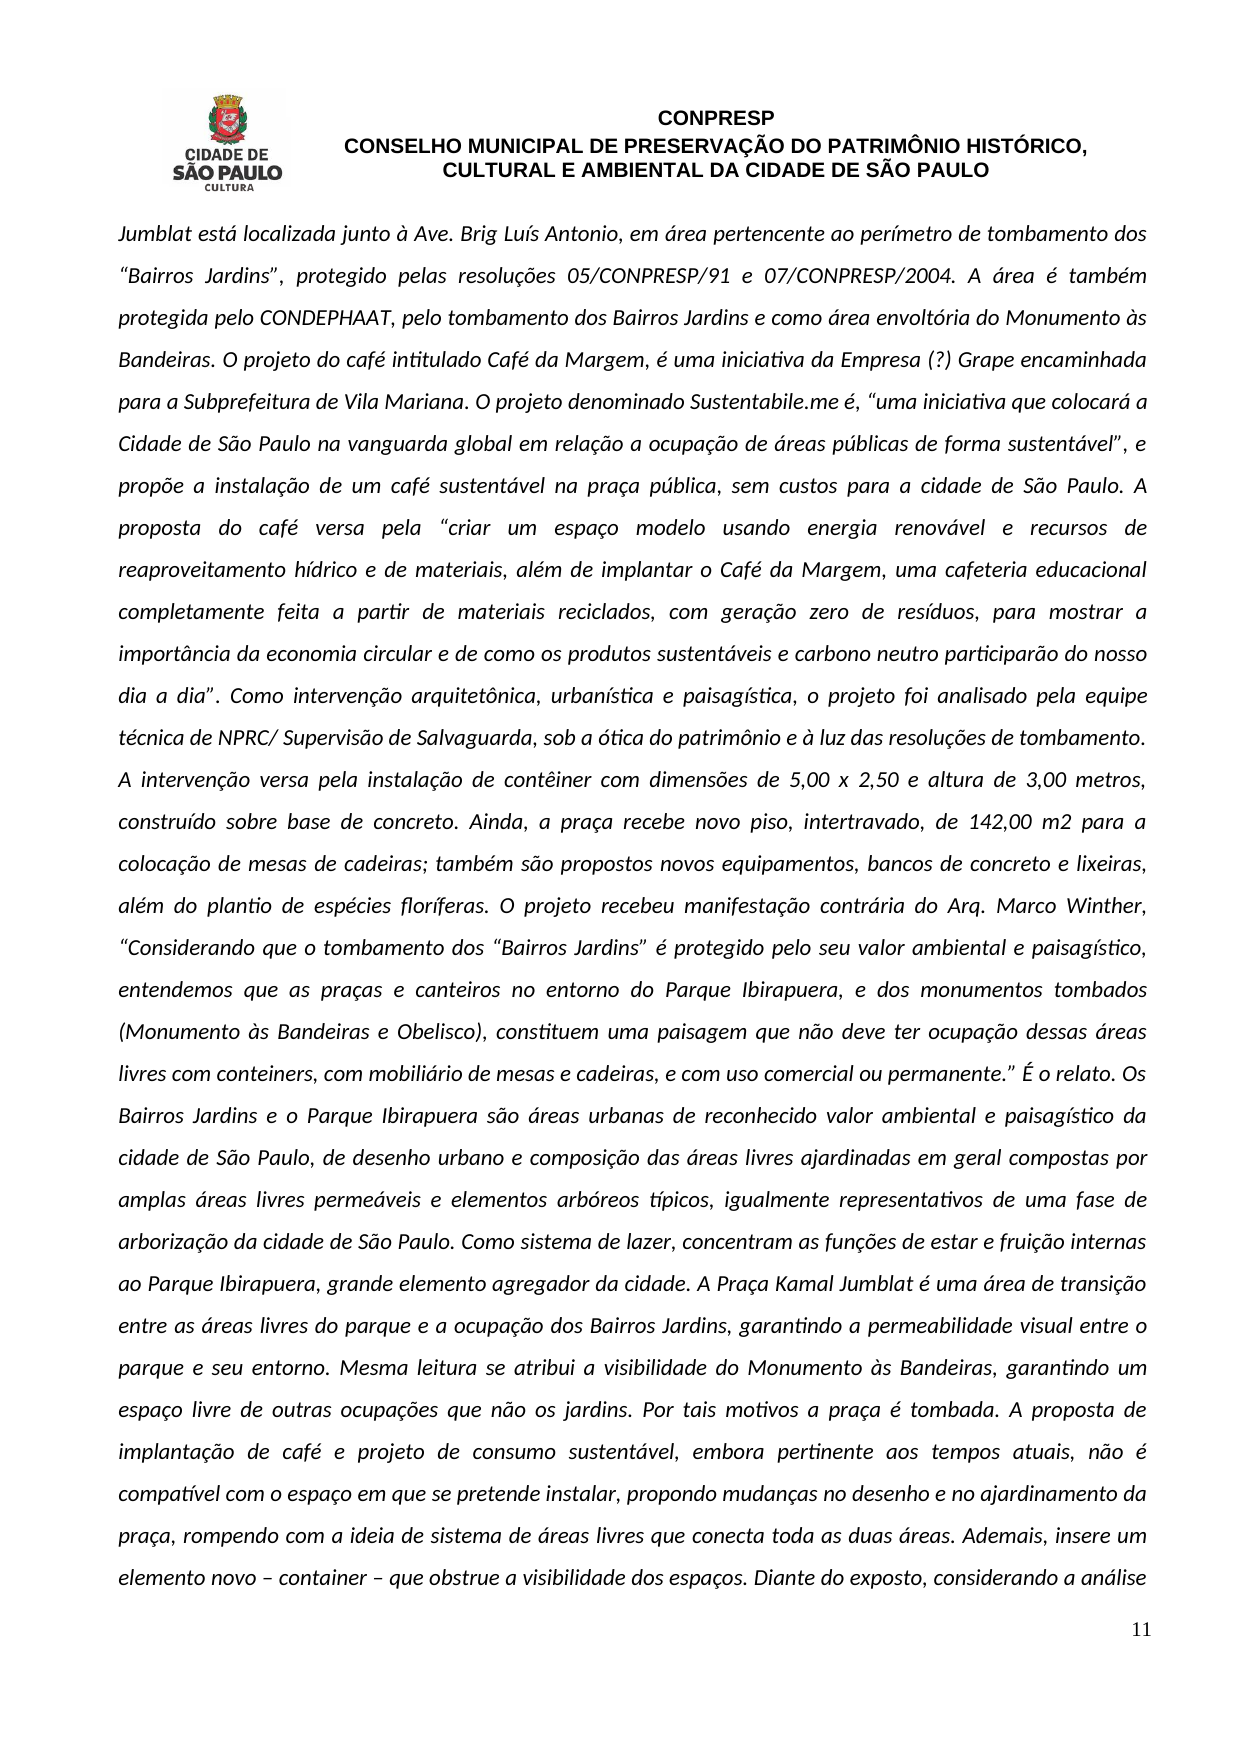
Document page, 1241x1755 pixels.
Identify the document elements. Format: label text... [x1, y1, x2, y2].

text Jumblat está localizada junto à Ave. Brig Luís Antonio, em área pertencente ao perímetro de tombamento dos “Bairros Jardins”, protegido pelas resoluções 05/CONPRESP/91 e 07/CONPRESP/2004. A área é também protegida pelo CONDEPHAAT, pelo tombamento dos Bairros Jardins e como área envoltória do Monumento às Bandeiras. O projeto do café intitulado Café da Margem, é uma iniciativa da Empresa (?) Grape encaminhada para a Subprefeitura de Vila Mariana. O projeto denominado Sustentabile.me é, “uma iniciativa que colocará a Cidade de São Paulo na vanguarda global em relação a ocupação de áreas públicas de forma sustentável”, e propõe a instalação de um café sustentável na praça pública, sem custos para a cidade de São Paulo. A proposta do café versa pela “criar um espaço modelo usando energia renovável e recursos de reaproveitamento hídrico e de materiais, além de implantar o Café da Margem, uma cafeteria educacional completamente feita a partir de materiais reciclados, com geração zero de resíduos, para mostrar a importância da economia circular e de como os produtos sustentáveis e carbono neutro participarão do nosso dia a dia”. Como intervenção arquitetônica, urbanística e paisagística, o projeto foi analisado pela equipe técnica de NPRC/ Supervisão de Salvaguarda, sob a ótica do patrimônio e à luz das resoluções de tombamento. A intervenção versa pela instalação de contêiner com dimensões de 5,00 x 2,50 e altura de 3,00 metros, construído sobre base de concreto. Ainda, a praça recebe novo piso, intertravado, de 142,00 m2 para a colocação de mesas de cadeiras; também são propostos novos equipamentos, bancos de concreto e lixeiras, além do plantio de espécies floríferas. O projeto recebeu manifestação contrária do Arq. Marco Winther, “Considerando que o tombamento dos “Bairros Jardins” é protegido pelo seu valor ambiental e paisagístico, entendemos que as praças e canteiros no entorno do Parque Ibirapuera, e dos monumentos tombados (Monumento às Bandeiras e Obelisco), constituem uma paisagem que não deve ter ocupação dessas áreas livres com conteiners, com mobiliário de mesas e cadeiras, e com uso comercial ou permanente.” É o relato. Os Bairros Jardins e o Parque Ibirapuera são áreas urbanas de reconhecido valor ambiental e paisagístico da cidade de São Paulo, de desenho urbano e composição das áreas livres ajardinadas em geral compostas por amplas áreas livres permeáveis e elementos arbóreos típicos, igualmente representativos de uma fase de arborização da cidade de São Paulo. Como sistema de lazer, concentram as funções de estar e fruição internas ao Parque Ibirapuera, grande elemento agregador da cidade. A Praça Kamal Jumblat é uma área de transição entre as áreas livres do parque e a ocupação dos Bairros Jardins, garantindo a permeabilidade visual entre o parque e seu entorno. Mesma leitura se atribui a visibilidade do Monumento às Bandeiras, garantindo um espaço livre de outras ocupações que não os jardins. Por tais motivos a praça é tombada. A proposta de implantação de café e projeto de consumo sustentável, embora pertinente aos tempos atuais, não é compatível com o espaço em que se pretende instalar, propondo mudanças no desenho e no ajardinamento da praça, rompendo com a ideia de sistema de áreas livres que conecta toda as duas áreas. Ademais, insere um elemento novo – container – que obstrue a visibilidade dos espaços. Diante do exposto, considerando a análise [118, 219, 1152, 1591]
